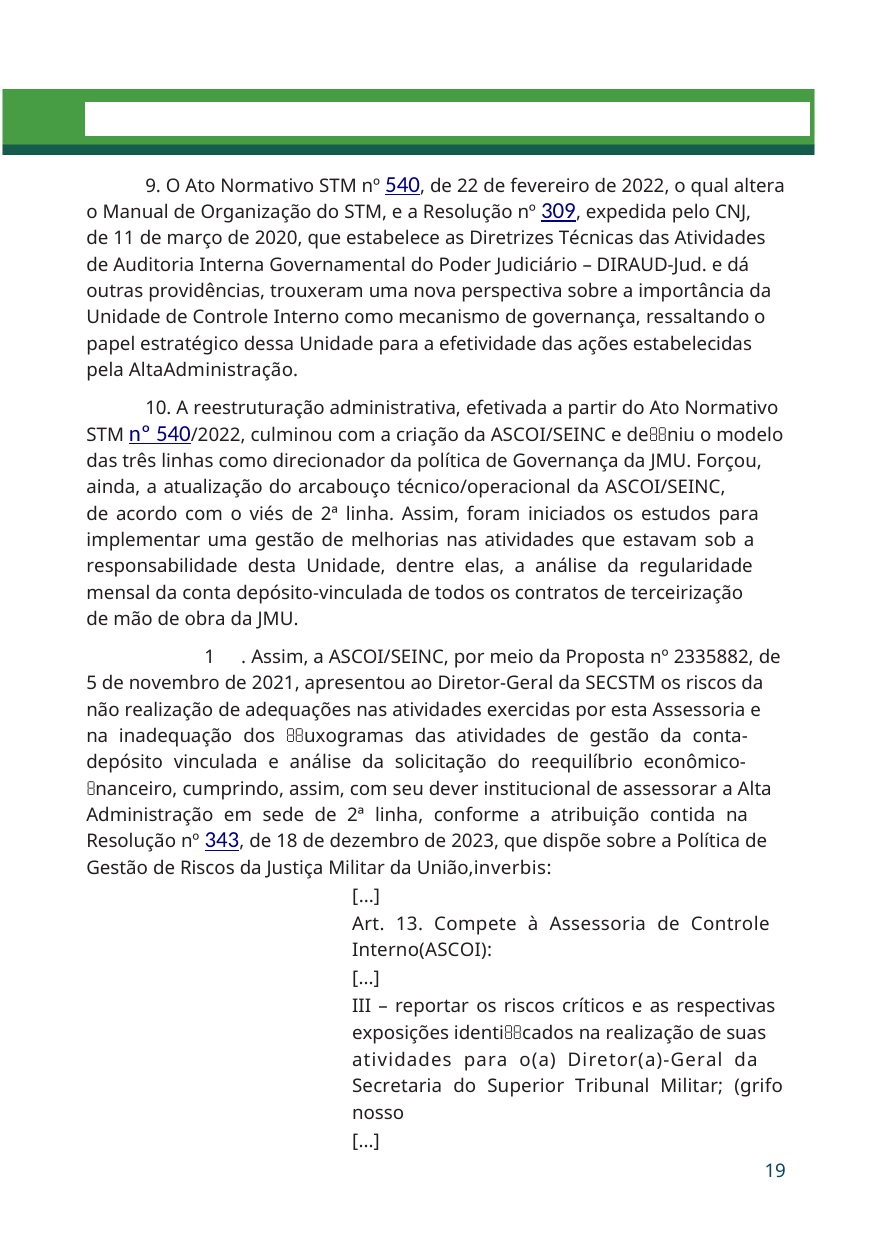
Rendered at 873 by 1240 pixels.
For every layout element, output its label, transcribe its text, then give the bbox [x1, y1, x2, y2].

text Interno(ASCOI): [352, 936, 808, 962]
text na inadequação dos uxogramas das atividades de gestão da conta- [86, 722, 808, 748]
text implementar uma gestão de melhorias nas atividades que estavam sob a [86, 526, 808, 552]
text ...] [358, 882, 406, 907]
text pela AltaAdministração. [86, 356, 808, 382]
text 0.1. Assim, a ASCOI/SEINC, por meio da Proposta nº 2335882, de [239, 643, 808, 669]
text [ [352, 1127, 358, 1153]
text STM nº 540/2022, culminou com a criação da ASCOI/SEINC e deniu o modelo [86, 421, 808, 446]
text 9 [145, 172, 156, 197]
text III – reportar os riscos críticos e as respectivas [352, 991, 808, 1018]
text 9 [775, 1157, 810, 1183]
text nosso [352, 1099, 808, 1125]
text ...] [358, 964, 406, 990]
text 1 [145, 394, 156, 420]
text [ [352, 964, 358, 990]
text CONTEXTO ANTERIOR À APLICAÇÃO DO ATUAL FLUXOGRAMA [85, 102, 810, 136]
text não realização de adequações nas atividades exercidas por esta Assessoria e [86, 696, 808, 721]
text mensal da conta depósito-vinculada de todos os contratos de terceirização [86, 579, 808, 604]
text ...] [358, 1127, 406, 1153]
text 1 [764, 1157, 775, 1183]
text nanceiro, cumprindo, assim, com seu dever institucional de assessorar a Alta [95, 775, 808, 800]
text . O Ato Normativo STM nº 540, de 22 de fevereiro de 2022, o qual altera [156, 172, 808, 197]
text Resolução nº 343, de 18 de dezembro de 2023, que dispõe sobre a Política de [86, 827, 808, 853]
text Art. 13. Compete à Assessoria de Controle [352, 910, 808, 935]
text Unidade de Controle Interno como mecanismo de governança, ressaltando o [86, 303, 808, 329]
text Administração em sede de 2ª linha, conforme a atribuição contida na [86, 801, 808, 827]
text 5 [86, 669, 102, 695]
text de mão de obra da JMU. [86, 605, 808, 631]
text de 11 de março de 2020, que estabelece as Diretrizes Técnicas das Atividades [86, 224, 808, 250]
text de novembro de 2021, apresentou ao Diretor-Geral da SECSTM os riscos da [102, 669, 808, 695]
text  [86, 775, 95, 800]
text 1 [204, 643, 239, 669]
text exposições identicados na realização de suas [352, 1018, 808, 1045]
text Gestão de Riscos da Justiça Militar da União,inverbis: [86, 854, 808, 879]
text 0. A reestruturação administrativa, efetivada a partir do Ato Normativo [156, 394, 808, 420]
text de acordo com o viés de 2ª linha. Assim, foram iniciados os estudos para [86, 499, 808, 525]
text depósito vinculada e análise da solicitação do reequilíbrio econômico- [86, 748, 808, 774]
text de Auditoria Interna Governamental do Poder Judiciário – DIRAUD-Jud. e dá [86, 251, 808, 276]
text das três linhas como direcionador da política de Governança da JMU. Forçou, [86, 447, 808, 472]
text atividades para o(a) Diretor(a)-Geral da [352, 1045, 808, 1072]
text Secretaria do Superior Tribunal Militar; (grifo [352, 1072, 808, 1098]
text responsabilidade desta Unidade, dentre elas, a análise da regularidade [86, 552, 808, 578]
text o Manual de Organização do STM, e a Resolução nº 309, expedida pelo CNJ, [86, 198, 808, 224]
text ainda, a atualização do arcabouço técnico/operacional da ASCOI/SEINC, [86, 473, 808, 499]
text papel estratégico dessa Unidade para a efetividade das ações estabelecidas [86, 330, 808, 355]
text [ [352, 882, 358, 907]
text outras providências, trouxeram uma nova perspectiva sobre a importância da [86, 277, 808, 303]
